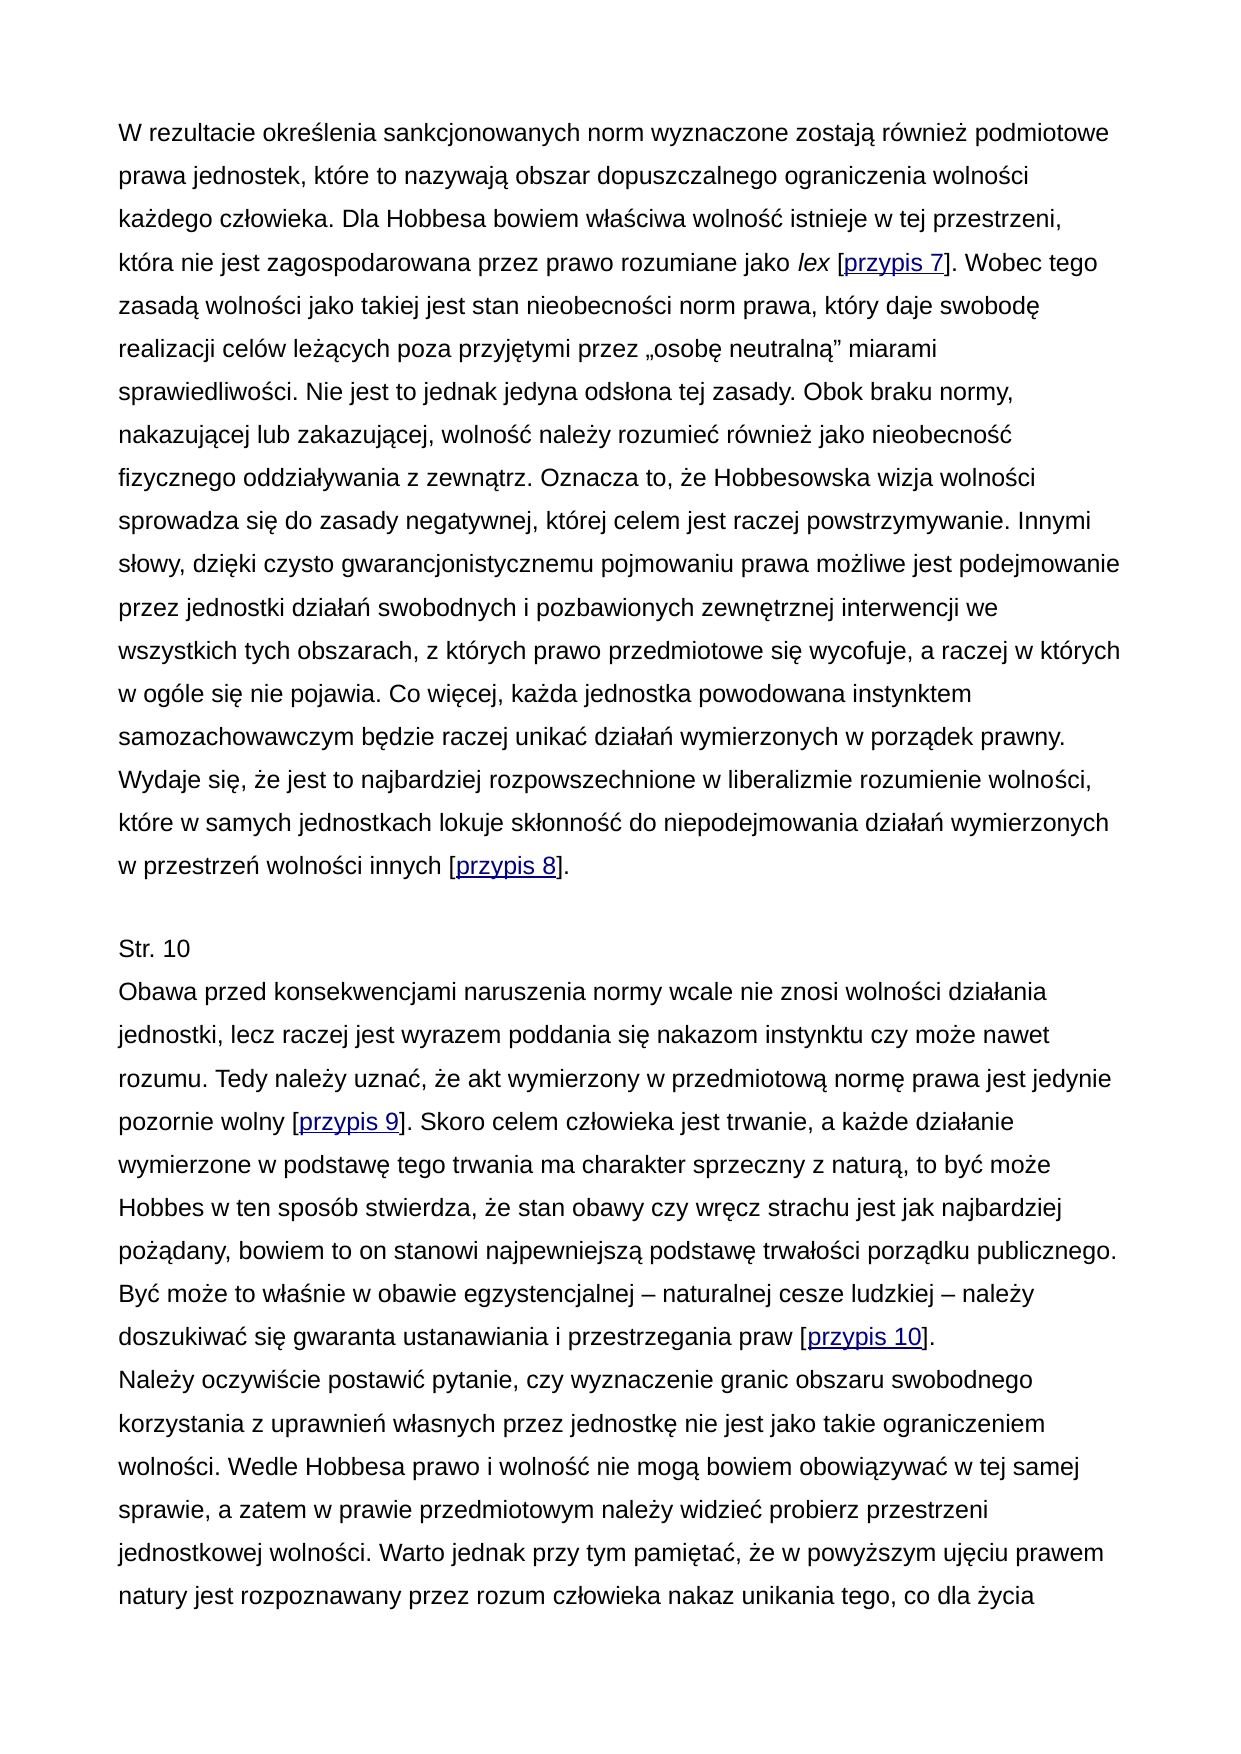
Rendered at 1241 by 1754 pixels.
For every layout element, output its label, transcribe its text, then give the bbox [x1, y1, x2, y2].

text W rezultacie określenia sankcjonowanych norm wyznaczone zostają również podmiotowe prawa jednostek, które to nazywają obszar dopuszczalnego ograniczenia wolności każdego człowieka. Dla Hobbesa bowiem właściwa wolność istnieje w tej przestrzeni, która nie jest zagospodarowana przez prawo rozumiane jako lex [przypis 7]. Wobec tego zasadą wolności jako takiej jest stan nieobecności norm prawa, który daje swobodę realizacji celów leżących poza przyjętymi przez „osobę neutralną” miarami sprawiedliwości. Nie jest to jednak jedyna odsłona tej zasady. Obok braku normy, nakazującej lub zakazującej, wolność należy rozumieć również jako nieobecność fizycznego oddziaływania z zewnątrz. Oznacza to, że Hobbesowska wizja wolności sprowadza się do zasady negatywnej, której celem jest raczej powstrzymywanie. Innymi słowy, dzięki czysto gwarancjonistycznemu pojmowaniu prawa możliwe jest podejmowanie przez jednostki działań swobodnych i pozbawionych zewnętrznej interwencji we wszystkich tych obszarach, z których prawo przedmiotowe się wycofuje, a raczej w których w ogóle się nie pojawia. Co więcej, każda jednostka powodowana instynktem samozachowawczym będzie raczej unikać działań wymierzonych w porządek prawny. Wydaje się, że jest to najbardziej rozpowszechnione w liberalizmie rozumienie wolności, które w samych jednostkach lokuje skłonność do niepodejmowania działań wymierzonych w przestrzeń wolności innych [przypis 8]. [118, 118, 1122, 880]
text Str. 10 [118, 934, 1122, 963]
text Należy oczywiście postawić pytanie, czy wyznaczenie granic obszaru swobodnego korzystania z uprawnień własnych przez jednostkę nie jest jako takie ograniczeniem wolności. Wedle Hobbesa prawo i wolność nie mogą bowiem obowiązywać w tej samej sprawie, a zatem w prawie przedmiotowym należy widzieć probierz przestrzeni jednostkowej wolności. Warto jednak przy tym pamiętać, że w powyższym ujęciu prawem natury jest rozpoznawany przez rozum człowieka nakaz unikania tego, co dla życia [118, 1366, 1122, 1610]
text Obawa przed konsekwencjami naruszenia normy wcale nie znosi wolności działania jednostki, lecz raczej jest wyrazem poddania się nakazom instynktu czy może nawet rozumu. Tedy należy uznać, że akt wymierzony w przedmiotową normę prawa jest jedynie pozornie wolny [przypis 9]. Skoro celem człowieka jest trwanie, a każde działanie wymierzone w podstawę tego trwania ma charakter sprzeczny z naturą, to być może Hobbes w ten sposób stwierdza, że stan obawy czy wręcz strachu jest jak najbardziej pożądany, bowiem to on stanowi najpewniejszą podstawę trwałości porządku publicznego. Być może to właśnie w obawie egzystencjalnej – naturalnej cesze ludzkiej – należy doszukiwać się gwaranta ustanawiania i przestrzegania praw [przypis 10]. [118, 977, 1122, 1351]
